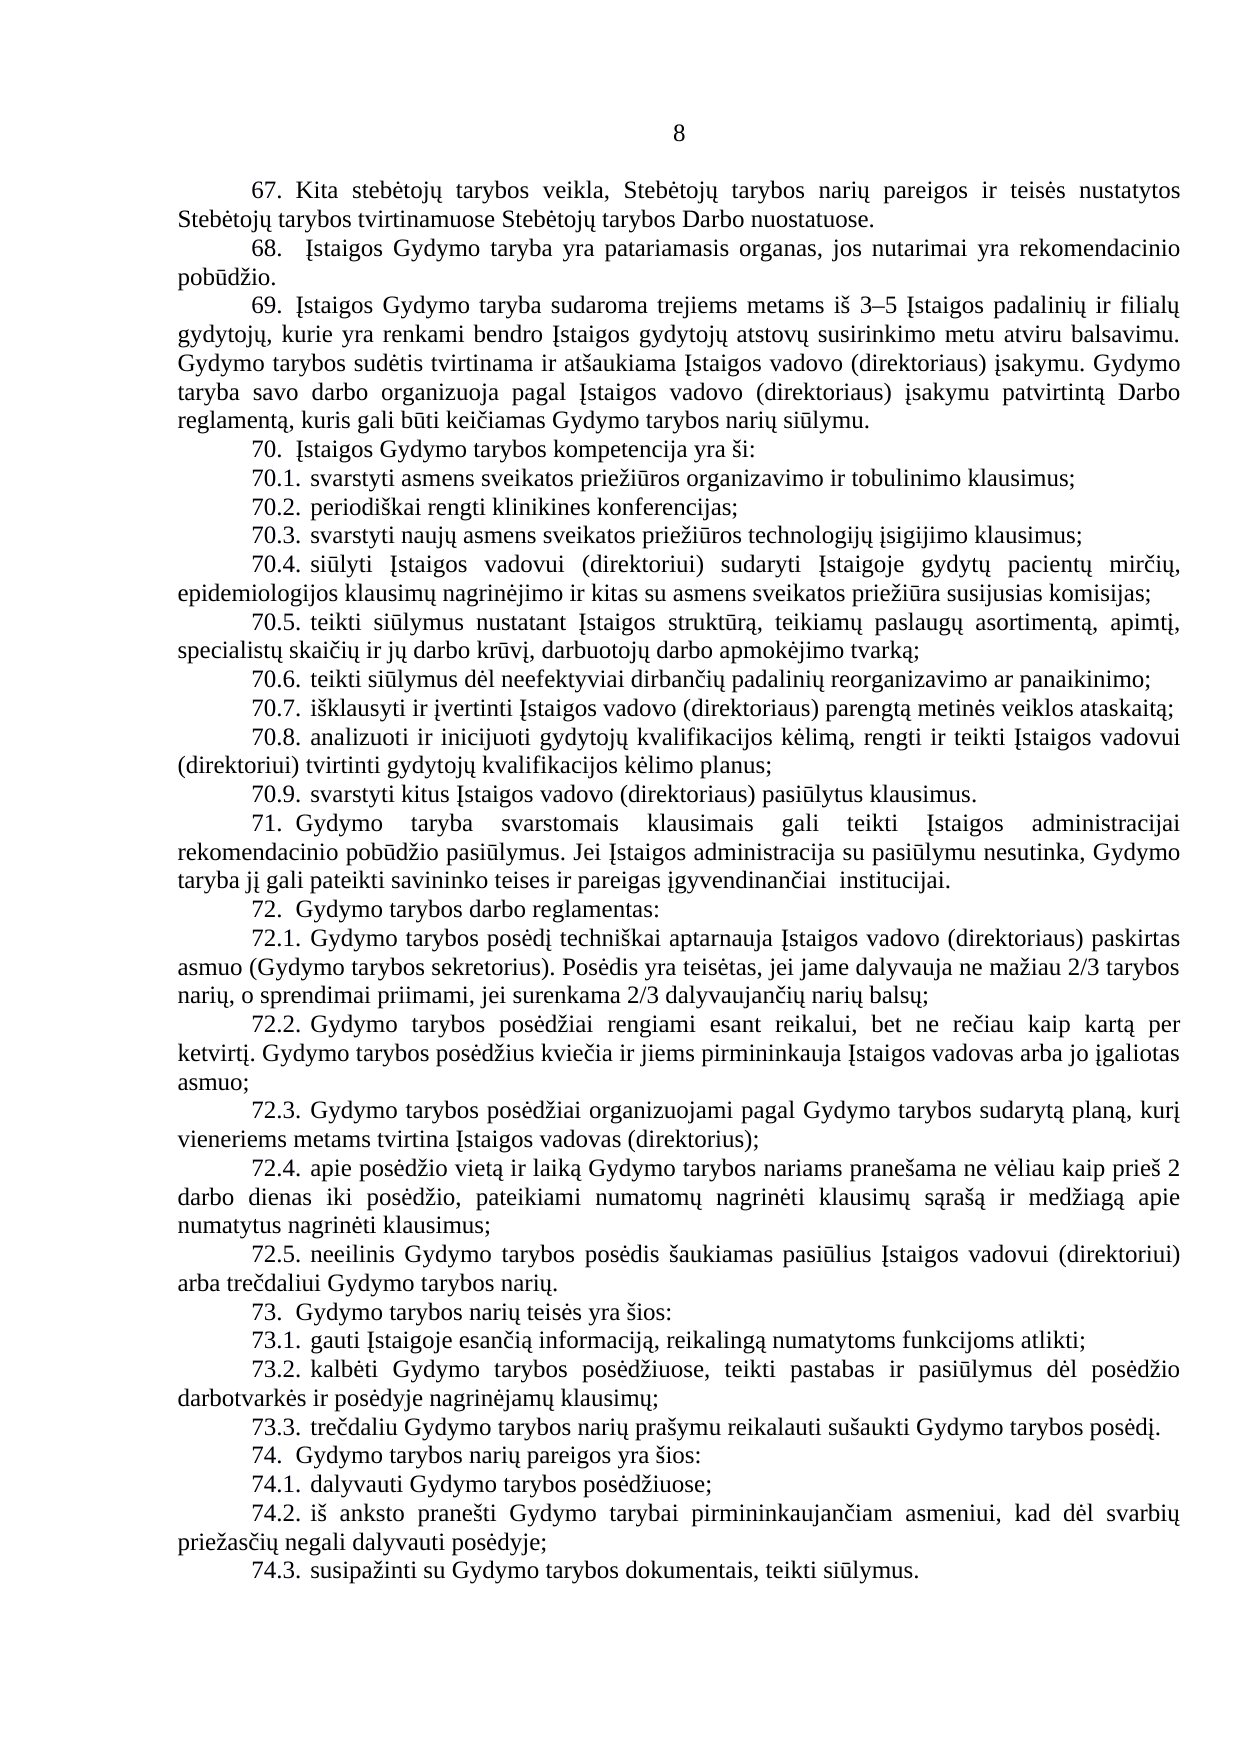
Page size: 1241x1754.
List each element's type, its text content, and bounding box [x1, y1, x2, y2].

text 70. Įstaigos Gydymo tarybos kompetencija yra ši: [177, 434, 1181, 463]
text 72.2. Gydymo tarybos posėdžiai rengiami esant reikalui, bet ne rečiau kaip kartą per ketvirtį. Gydymo tarybos posėdžius kviečia ir jiems pirmininkauja Įstaigos vadovas arba jo įgaliotas asmuo; [177, 1009, 1181, 1096]
text 74. Gydymo tarybos narių pareigos yra šios: [215, 1441, 1181, 1469]
text 70.6. teikti siūlymus dėl neefektyviai dirbančių padalinių reorganizavimo ar panaikinimo; [177, 664, 1181, 693]
text 68. Įstaigos Gydymo taryba yra patariamasis organas, jos nutarimai yra rekomendacinio pobūdžio. [177, 233, 1181, 291]
text 72.3. Gydymo tarybos posėdžiai organizuojami pagal Gydymo tarybos sudarytą planą, kurį vieneriems metams tvirtina Įstaigos vadovas (direktorius); [177, 1096, 1181, 1153]
text 72. Gydymo tarybos darbo reglamentas: [177, 894, 1181, 923]
text 72.4. apie posėdžio vietą ir laiką Gydymo tarybos nariams pranešama ne vėliau kaip prieš 2 darbo dienas iki posėdžio, pateikiami numatomų nagrinėti klausimų sąrašą ir medžiagą apie numatytus nagrinėti klausimus; [177, 1153, 1181, 1239]
text 70.7. išklausyti ir įvertinti Įstaigos vadovo (direktoriaus) parengtą metinės veiklos ataskaitą; [177, 693, 1181, 722]
text 70.8. analizuoti ir inicijuoti gydytojų kvalifikacijos kėlimą, rengti ir teikti Įstaigos vadovui (direktoriui) tvirtinti gydytojų kvalifikacijos kėlimo planus; [177, 722, 1181, 779]
text 70.9. svarstyti kitus Įstaigos vadovo (direktoriaus) pasiūlytus klausimus. [177, 779, 1181, 808]
text 70.3. svarstyti naujų asmens sveikatos priežiūros technologijų įsigijimo klausimus; [251, 521, 1181, 549]
text 74.1. dalyvauti Gydymo tarybos posėdžiuose; [251, 1469, 1181, 1498]
text 74.2. iš anksto pranešti Gydymo tarybai pirmininkaujančiam asmeniui, kad dėl svarbių priežasčių negali dalyvauti posėdyje; [177, 1498, 1181, 1556]
text 70.5. teikti siūlymus nustatant Įstaigos struktūrą, teikiamų paslaugų asortimentą, apimtį, specialistų skaičių ir jų darbo krūvį, darbuotojų darbo apmokėjimo tvarką; [177, 607, 1181, 664]
text 73. Gydymo tarybos narių teisės yra šios: [215, 1297, 1181, 1326]
text 70.1. svarstyti asmens sveikatos priežiūros organizavimo ir tobulinimo klausimus; [251, 463, 1181, 492]
text 70.2. periodiškai rengti klinikines konferencijas; [251, 492, 1181, 521]
text 69. Įstaigos Gydymo taryba sudaroma trejiems metams iš 3–5 Įstaigos padalinių ir filialų gydytojų, kurie yra renkami bendro Įstaigos gydytojų atstovų susirinkimo metu atviru balsavimu. Gydymo tarybos sudėtis tvirtinama ir atšaukiama Įstaigos vadovo (direktoriaus) įsakymu. Gydymo taryba savo darbo organizuoja pagal Įstaigos vadovo (direktoriaus) įsakymu patvirtintą Darbo reglamentą, kuris gali būti keičiamas Gydymo tarybos narių siūlymu. [177, 291, 1181, 434]
text 72.5. neeilinis Gydymo tarybos posėdis šaukiamas pasiūlius Įstaigos vadovui (direktoriui) arba trečdaliui Gydymo tarybos narių. [177, 1239, 1181, 1297]
text 70.4. siūlyti Įstaigos vadovui (direktoriui) sudaryti Įstaigoje gydytų pacientų mirčių, epidemiologijos klausimų nagrinėjimo ir kitas su asmens sveikatos priežiūra susijusias komisijas; [177, 549, 1181, 607]
text 74.3. susipažinti su Gydymo tarybos dokumentais, teikti siūlymus. [177, 1556, 1181, 1584]
text 73.1. gauti Įstaigoje esančią informaciją, reikalingą numatytoms funkcijoms atlikti; [251, 1326, 1181, 1354]
text 72.1. Gydymo tarybos posėdį techniškai aptarnauja Įstaigos vadovo (direktoriaus) paskirtas asmuo (Gydymo tarybos sekretorius). Posėdis yra teisėtas, jei jame dalyvauja ne mažiau 2/3 tarybos narių, o sprendimai priimami, jei surenkama 2/3 dalyvaujančių narių balsų; [177, 923, 1181, 1009]
text 73.2. kalbėti Gydymo tarybos posėdžiuose, teikti pastabas ir pasiūlymus dėl posėdžio darbotvarkės ir posėdyje nagrinėjamų klausimų; [177, 1354, 1181, 1412]
text 71. Gydymo taryba svarstomais klausimais gali teikti Įstaigos administracijai rekomendacinio pobūdžio pasiūlymus. Jei Įstaigos administracija su pasiūlymu nesutinka, Gydymo taryba jį gali pateikti savininko teises ir pareigas įgyvendinančiai institucijai. [177, 808, 1181, 894]
text 73.3. trečdaliu Gydymo tarybos narių prašymu reikalauti sušaukti Gydymo tarybos posėdį. [177, 1412, 1181, 1441]
text 67. Kita stebėtojų tarybos veikla, Stebėtojų tarybos narių pareigos ir teisės nustatytos Stebėtojų tarybos tvirtinamuose Stebėtojų tarybos Darbo nuostatuose. [177, 176, 1181, 233]
